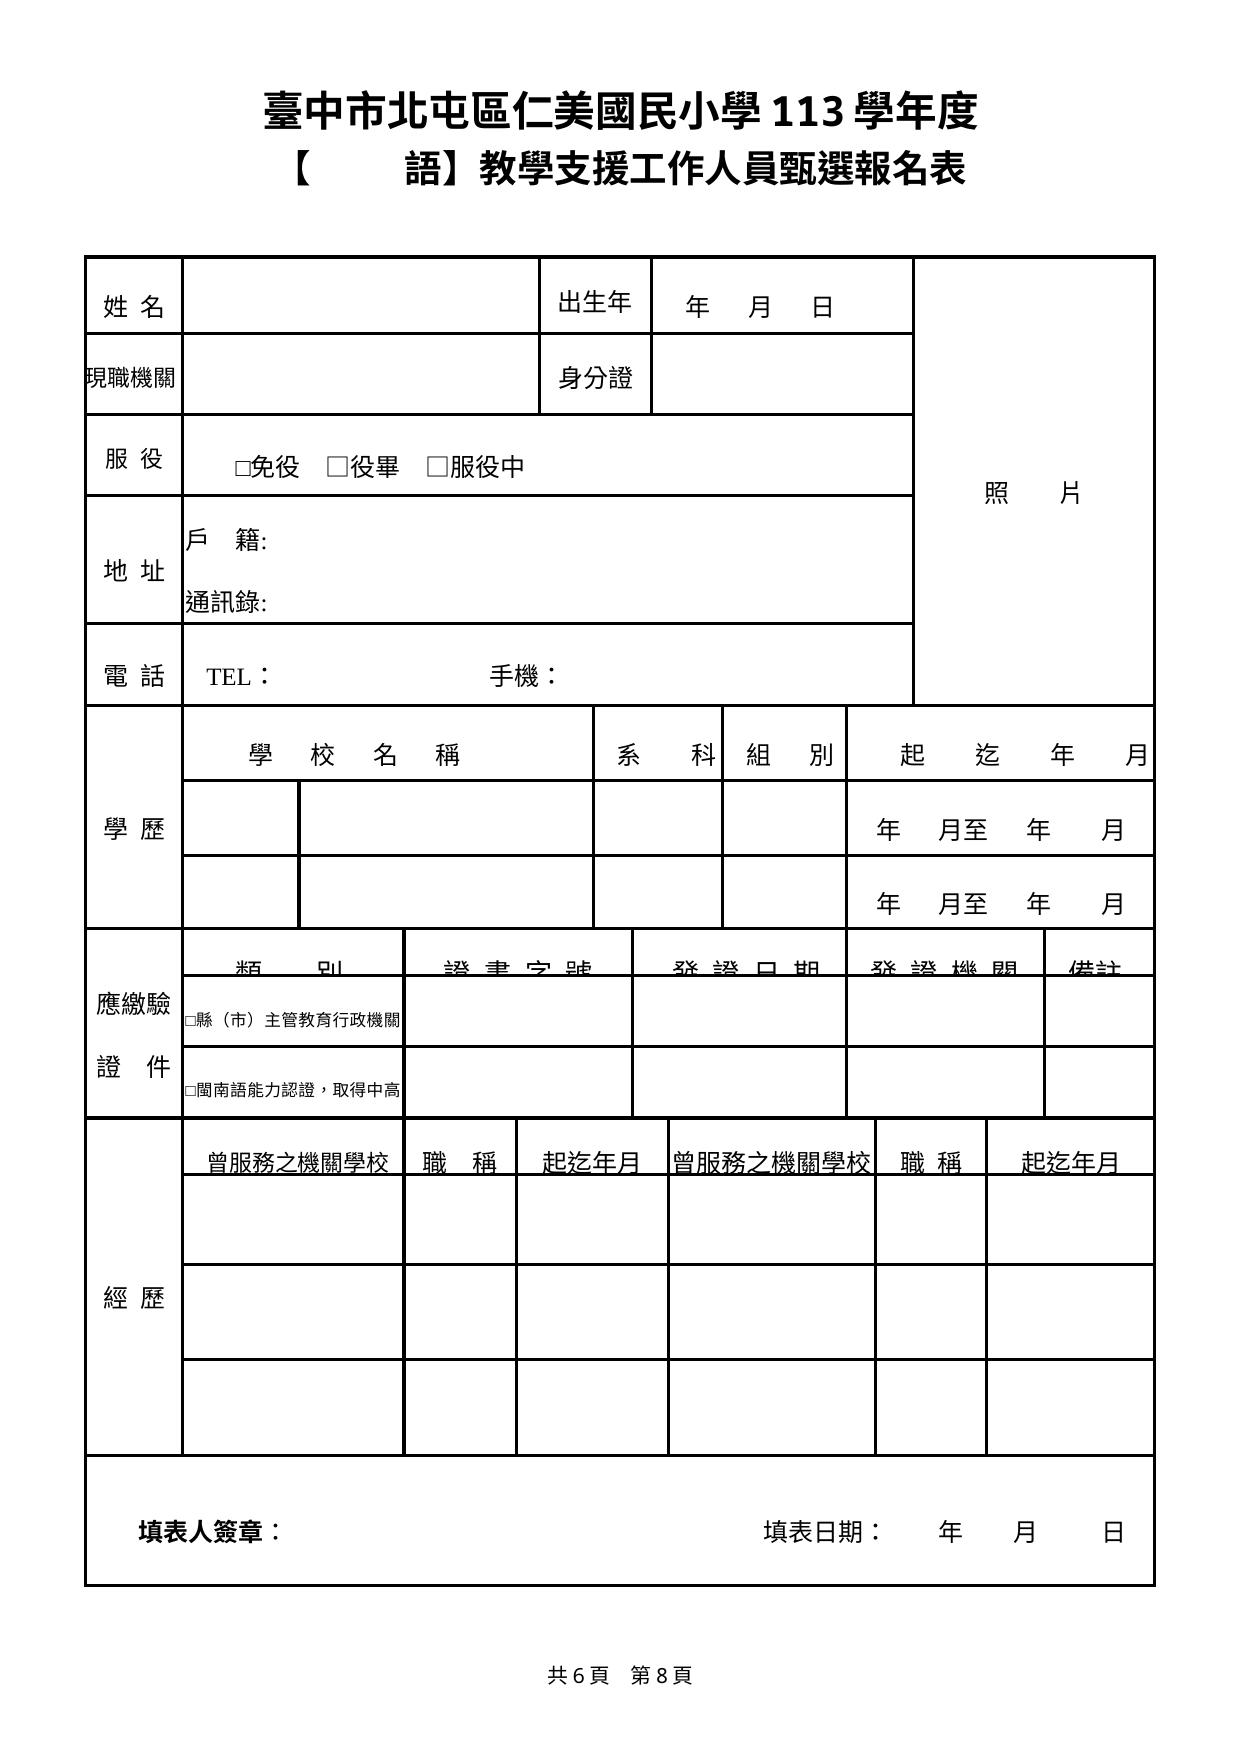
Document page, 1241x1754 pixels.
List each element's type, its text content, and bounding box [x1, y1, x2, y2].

table_header 姓 名 [87, 259, 181, 332]
table_cell 戶 籍: 通訊錄: [184, 497, 912, 622]
table_cell 電 話 [87, 625, 181, 704]
table_cell 起迄年月 [518, 1120, 667, 1173]
table_cell 類 別 [184, 930, 402, 974]
table_cell [406, 1176, 515, 1263]
table_cell 證 書 字 號 [406, 930, 631, 974]
table_cell [988, 1361, 1153, 1454]
table_cell [518, 1176, 667, 1263]
table_cell [184, 335, 538, 413]
table_cell [406, 1266, 515, 1358]
table_cell [877, 1266, 985, 1358]
table_cell [184, 1266, 402, 1358]
table_cell 備註 [1046, 930, 1153, 974]
table_cell [1046, 1048, 1153, 1116]
table_cell [848, 1048, 1043, 1116]
table_cell [518, 1266, 667, 1358]
table_cell □閩南語能力認證，取得中高級以上之能力證明並取得教學支援人員認證合格證書 [184, 1048, 402, 1116]
table_cell [848, 977, 1043, 1044]
table_cell [724, 782, 845, 854]
table_cell 起迄年月 [988, 1120, 1153, 1173]
text 【 語】教學支援工作人員甄選報名表 [118, 138, 1122, 193]
table_header 照 片 [915, 259, 1153, 704]
table_cell 曾服務之機關學校 [670, 1120, 874, 1173]
table_cell 學 歷 [87, 707, 181, 927]
table_cell 職 稱 [877, 1120, 985, 1173]
text 臺中市北屯區仁美國民小學113學年度 [118, 78, 1122, 138]
table_cell 學 校 名 稱 [184, 707, 592, 779]
table_cell [301, 857, 592, 927]
table_cell [406, 1048, 631, 1116]
table_cell 身分證字 號 [541, 335, 650, 413]
table_cell [184, 1176, 402, 1263]
table_cell 職 稱 [406, 1120, 515, 1173]
table_cell [184, 857, 297, 927]
table_cell [595, 857, 721, 927]
table_cell [877, 1176, 985, 1263]
table_cell [877, 1361, 985, 1454]
table_cell □免役 □役畢 □服役中 [184, 416, 912, 494]
table_cell 地 址 [87, 497, 181, 622]
table_cell [670, 1176, 874, 1263]
table_cell [988, 1266, 1153, 1358]
table_cell 系 科 [595, 707, 721, 779]
table_cell [406, 977, 631, 1044]
table_cell □縣（市）主管教育行政機關所舉辦之教學支援人員認證，取得合格證書 [184, 977, 402, 1044]
table_cell [988, 1176, 1153, 1263]
table_header 出生年月 日 [541, 259, 650, 332]
table_cell 起 迄 年 月 [848, 707, 1153, 779]
table_cell [184, 1361, 402, 1454]
table_cell 曾服務之機關學校 [184, 1120, 402, 1173]
table_cell 年 月至 年 月 [848, 857, 1153, 927]
table_cell [301, 782, 592, 854]
table_cell [634, 977, 845, 1044]
table_cell 發 證 機 關 [848, 930, 1043, 974]
table_cell 應繳驗證 件 [87, 930, 181, 1116]
table_cell [518, 1361, 667, 1454]
table_cell 填表人簽章： 填表日期： 年 月 日 [87, 1457, 1153, 1584]
table_header [184, 259, 538, 332]
table_cell [406, 1361, 515, 1454]
table_cell [595, 782, 721, 854]
table_cell [184, 782, 297, 854]
table_cell 組 別 [724, 707, 845, 779]
table_cell [653, 335, 912, 413]
table_cell 經 歷 [87, 1120, 181, 1454]
table_cell [1046, 977, 1153, 1044]
table_cell [670, 1361, 874, 1454]
table_cell 發 證 日 期 [634, 930, 845, 974]
table_header 年 月 日 [653, 259, 912, 332]
table_cell 現職機關 學 校 [87, 335, 181, 413]
table_cell TEL： 手機： [184, 625, 912, 704]
table_cell [724, 857, 845, 927]
table_cell 服 役 情 形 [87, 416, 181, 494]
table_cell [634, 1048, 845, 1116]
table_cell 年 月至 年 月 [848, 782, 1153, 854]
table_cell [670, 1266, 874, 1358]
